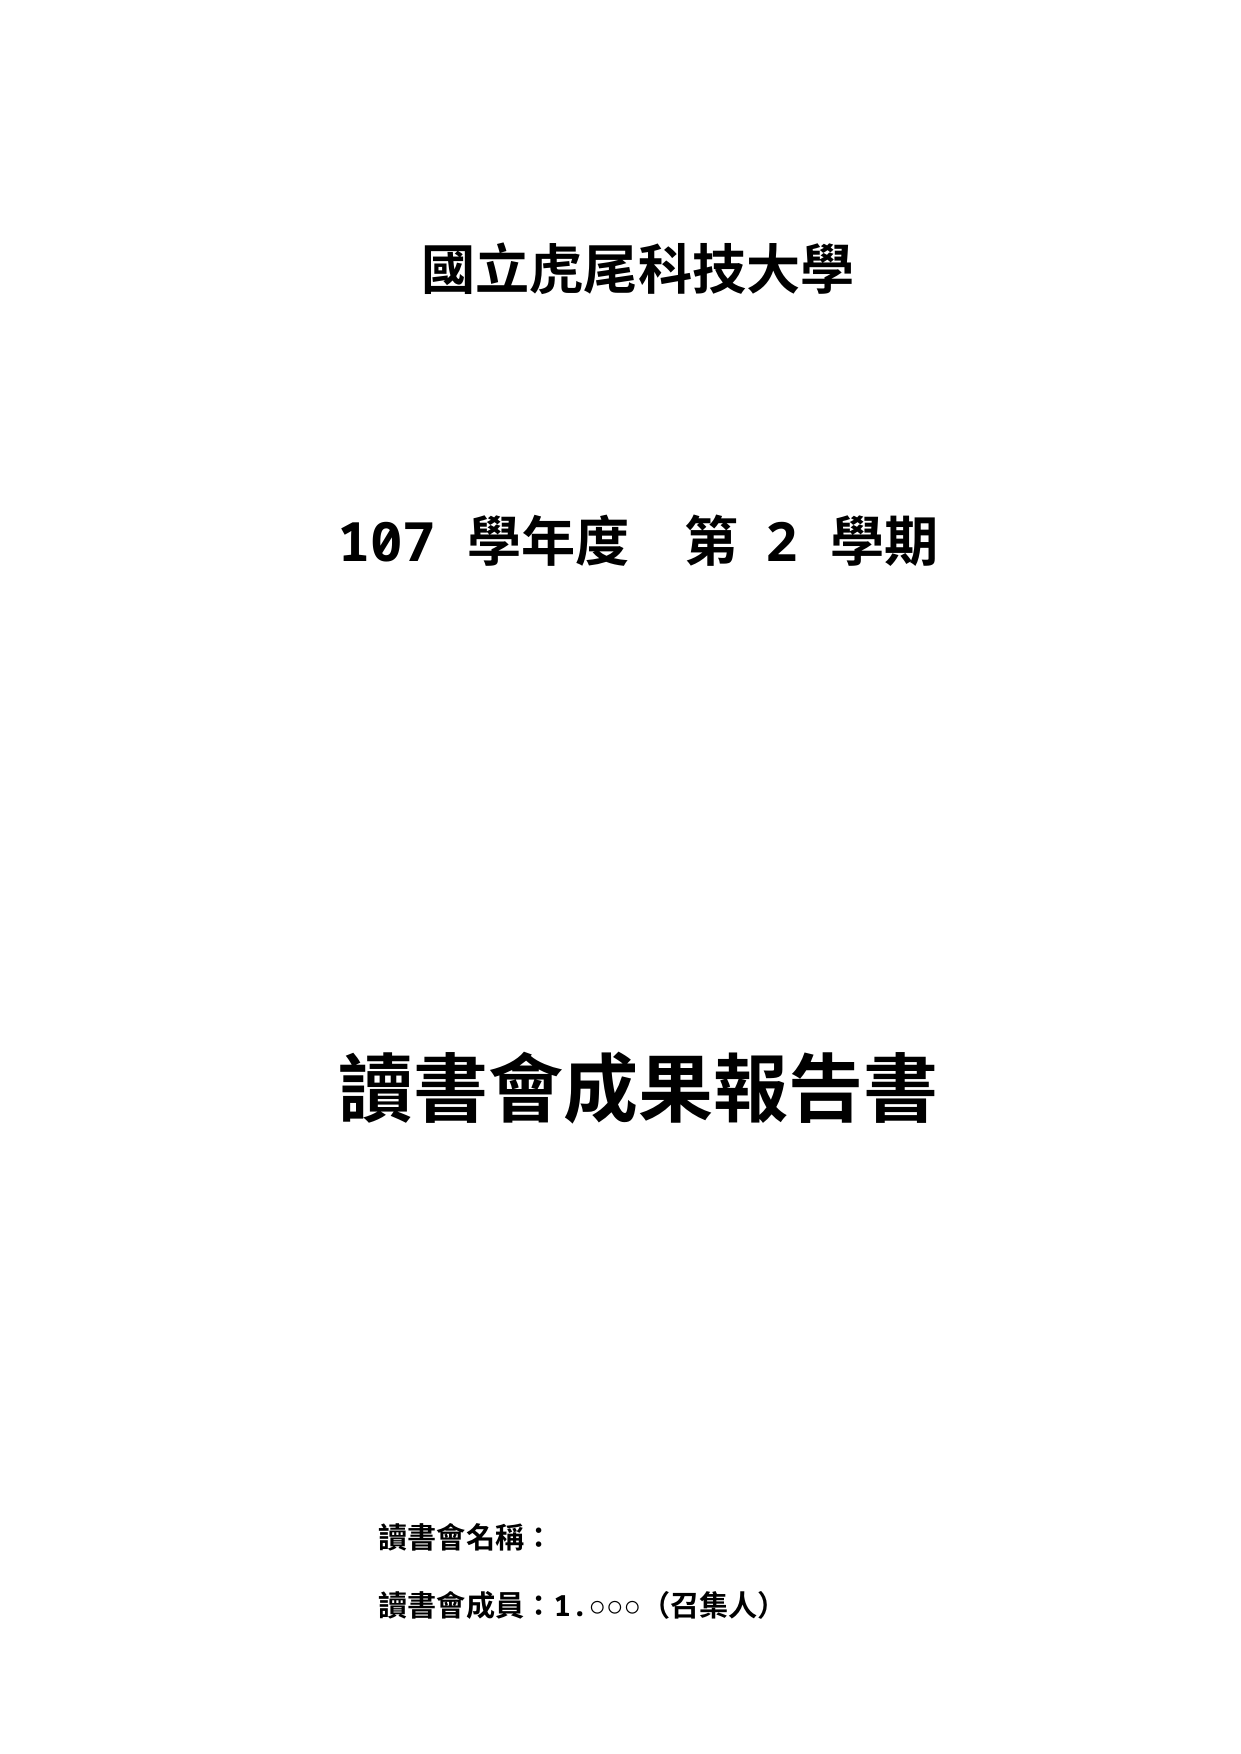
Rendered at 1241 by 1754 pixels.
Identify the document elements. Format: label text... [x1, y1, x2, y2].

text 讀書會名稱： [378, 1494, 1128, 1556]
text 讀書會成果報告書 [148, 1010, 1128, 1135]
text 讀書會成員：1.○○○（召集人） [378, 1563, 1128, 1625]
text 國立虎尾科技大學 [148, 193, 1128, 318]
text 107 學年度 第 2 學期 [148, 466, 1128, 591]
